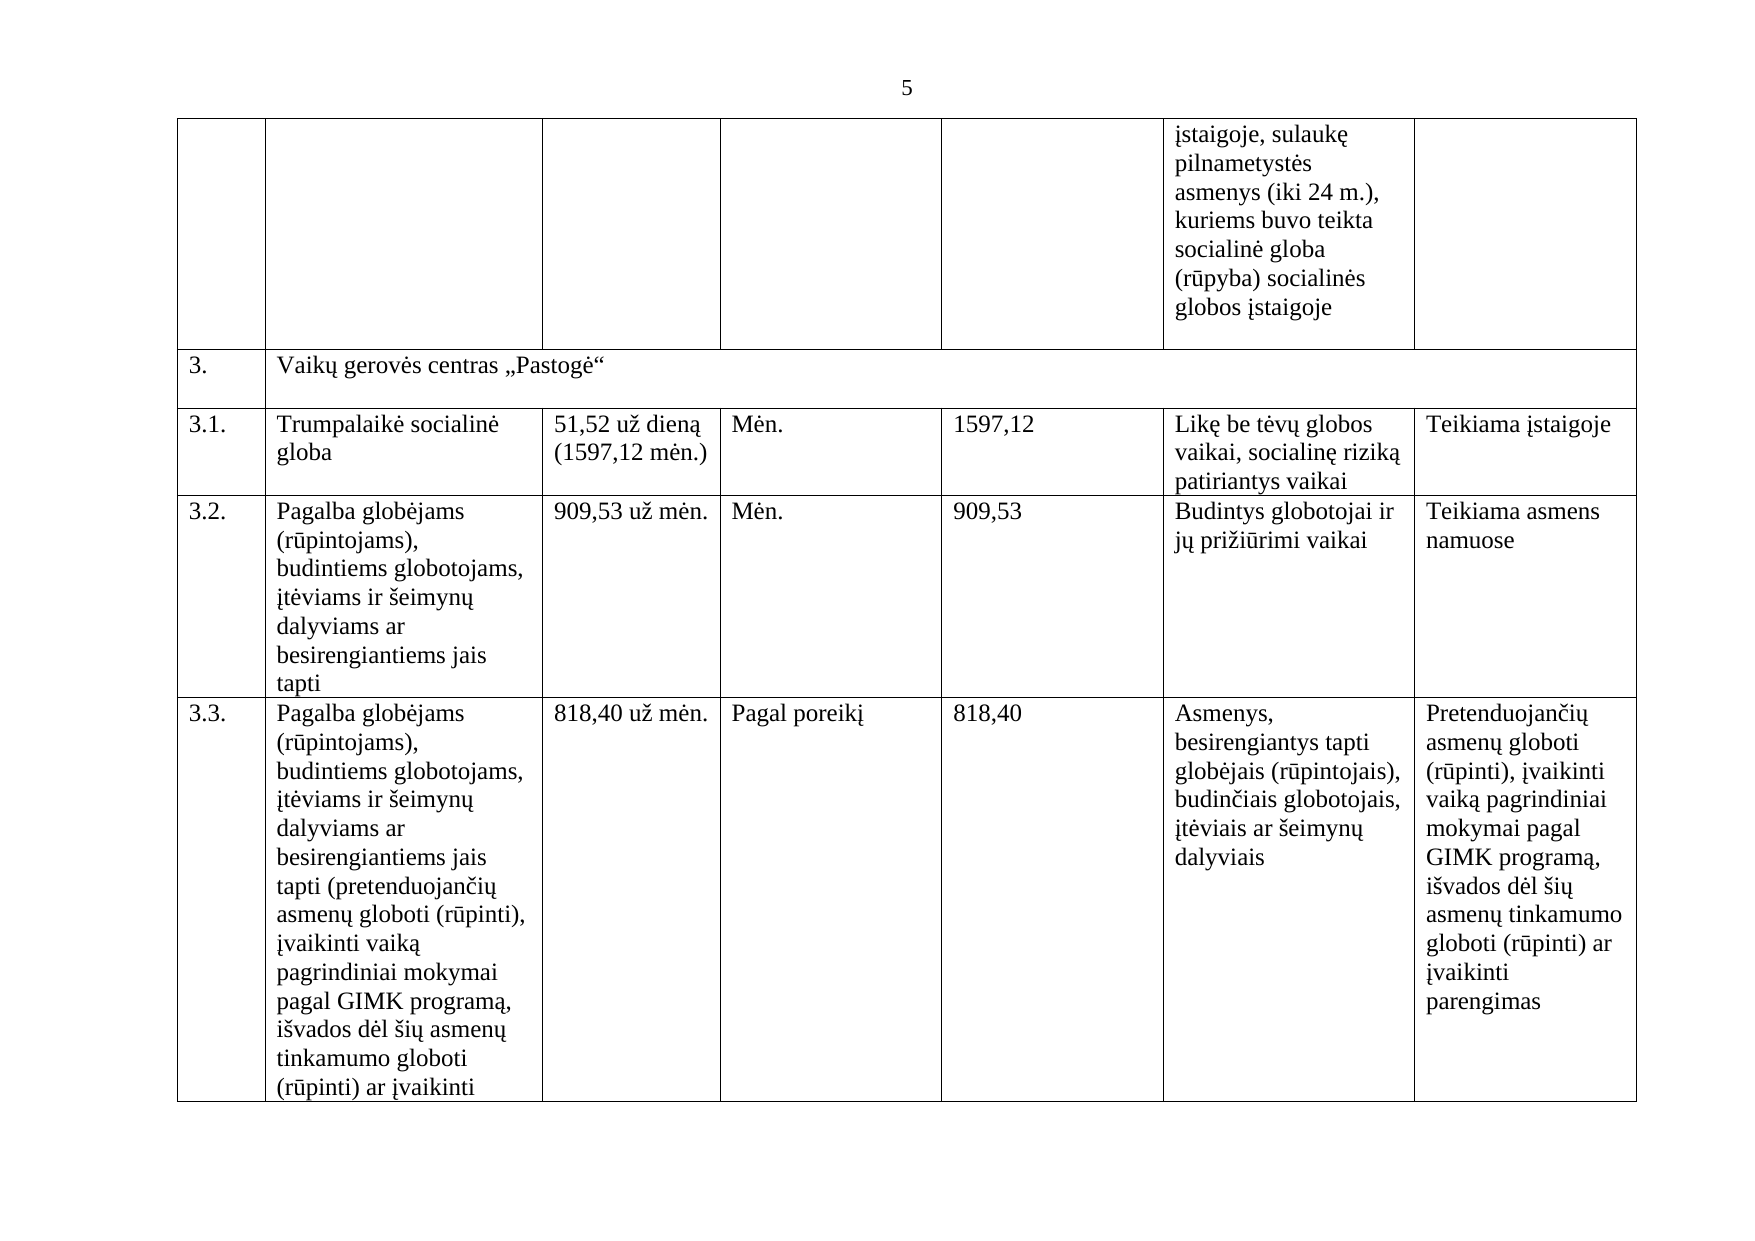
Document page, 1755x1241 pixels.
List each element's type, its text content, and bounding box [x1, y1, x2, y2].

table_cell 3.3. [178, 698, 265, 1101]
table_cell 1597,12 [942, 409, 1163, 495]
table_cell Asmenys, besirengiantys tapti globėjais (rūpintojais), budinčiais globotojais, įtėviais ar šeimynų dalyviais [1164, 698, 1414, 1101]
table_cell 3.2. [178, 496, 265, 697]
table_cell Teikiama įstaigoje [1415, 409, 1636, 495]
table_cell Mėn. [721, 496, 941, 697]
table_cell Mėn. [721, 409, 941, 495]
table_cell 3.1. [178, 409, 265, 495]
table_cell 818,40 už mėn. [543, 698, 720, 1101]
table_cell 3. [178, 350, 265, 408]
table_cell [721, 119, 941, 349]
table_cell Pagalba globėjams (rūpintojams), budintiems globotojams, įtėviams ir šeimynų dalyviams ar besirengiantiems jais tapti [266, 496, 542, 697]
table_cell Trumpalaikė socialinė globa [266, 409, 542, 495]
table_cell Pagalba globėjams (rūpintojams), budintiems globotojams, įtėviams ir šeimynų dalyviams ar besirengiantiems jais tapti (pretenduojančių asmenų globoti (rūpinti), įvaikinti vaiką pagrindiniai mokymai pagal GIMK programą, išvados dėl šių asmenų tinkamumo globoti (rūpinti) ar įvaikinti [266, 698, 542, 1101]
table_cell Pagal poreikį [721, 698, 941, 1101]
table_cell Likę be tėvų globos vaikai, socialinę riziką patiriantys vaikai [1164, 409, 1414, 495]
table_cell Pretenduojančių asmenų globoti (rūpinti), įvaikinti vaiką pagrindiniai mokymai pagal GIMK programą, išvados dėl šių asmenų tinkamumo globoti (rūpinti) ar įvaikinti parengimas [1415, 698, 1636, 1101]
table_cell [1415, 119, 1636, 349]
table_cell 909,53 [942, 496, 1163, 697]
table_cell 51,52 už dieną (1597,12 mėn.) [543, 409, 720, 495]
table_cell 909,53 už mėn. [543, 496, 720, 697]
table_cell [942, 119, 1163, 349]
table_cell Vaikų gerovės centras „Pastogė“ [266, 350, 1636, 408]
table_cell [543, 119, 720, 349]
table_cell Teikiama asmens namuose [1415, 496, 1636, 697]
table_cell įstaigoje, sulaukę pilnametystės asmenys (iki 24 m.), kuriems buvo teikta socialinė globa (rūpyba) socialinės globos įstaigoje [1164, 119, 1414, 349]
table_cell Budintys globotojai ir jų prižiūrimi vaikai [1164, 496, 1414, 697]
table_cell [266, 119, 542, 349]
table_cell [178, 119, 265, 349]
table_cell 818,40 [942, 698, 1163, 1101]
